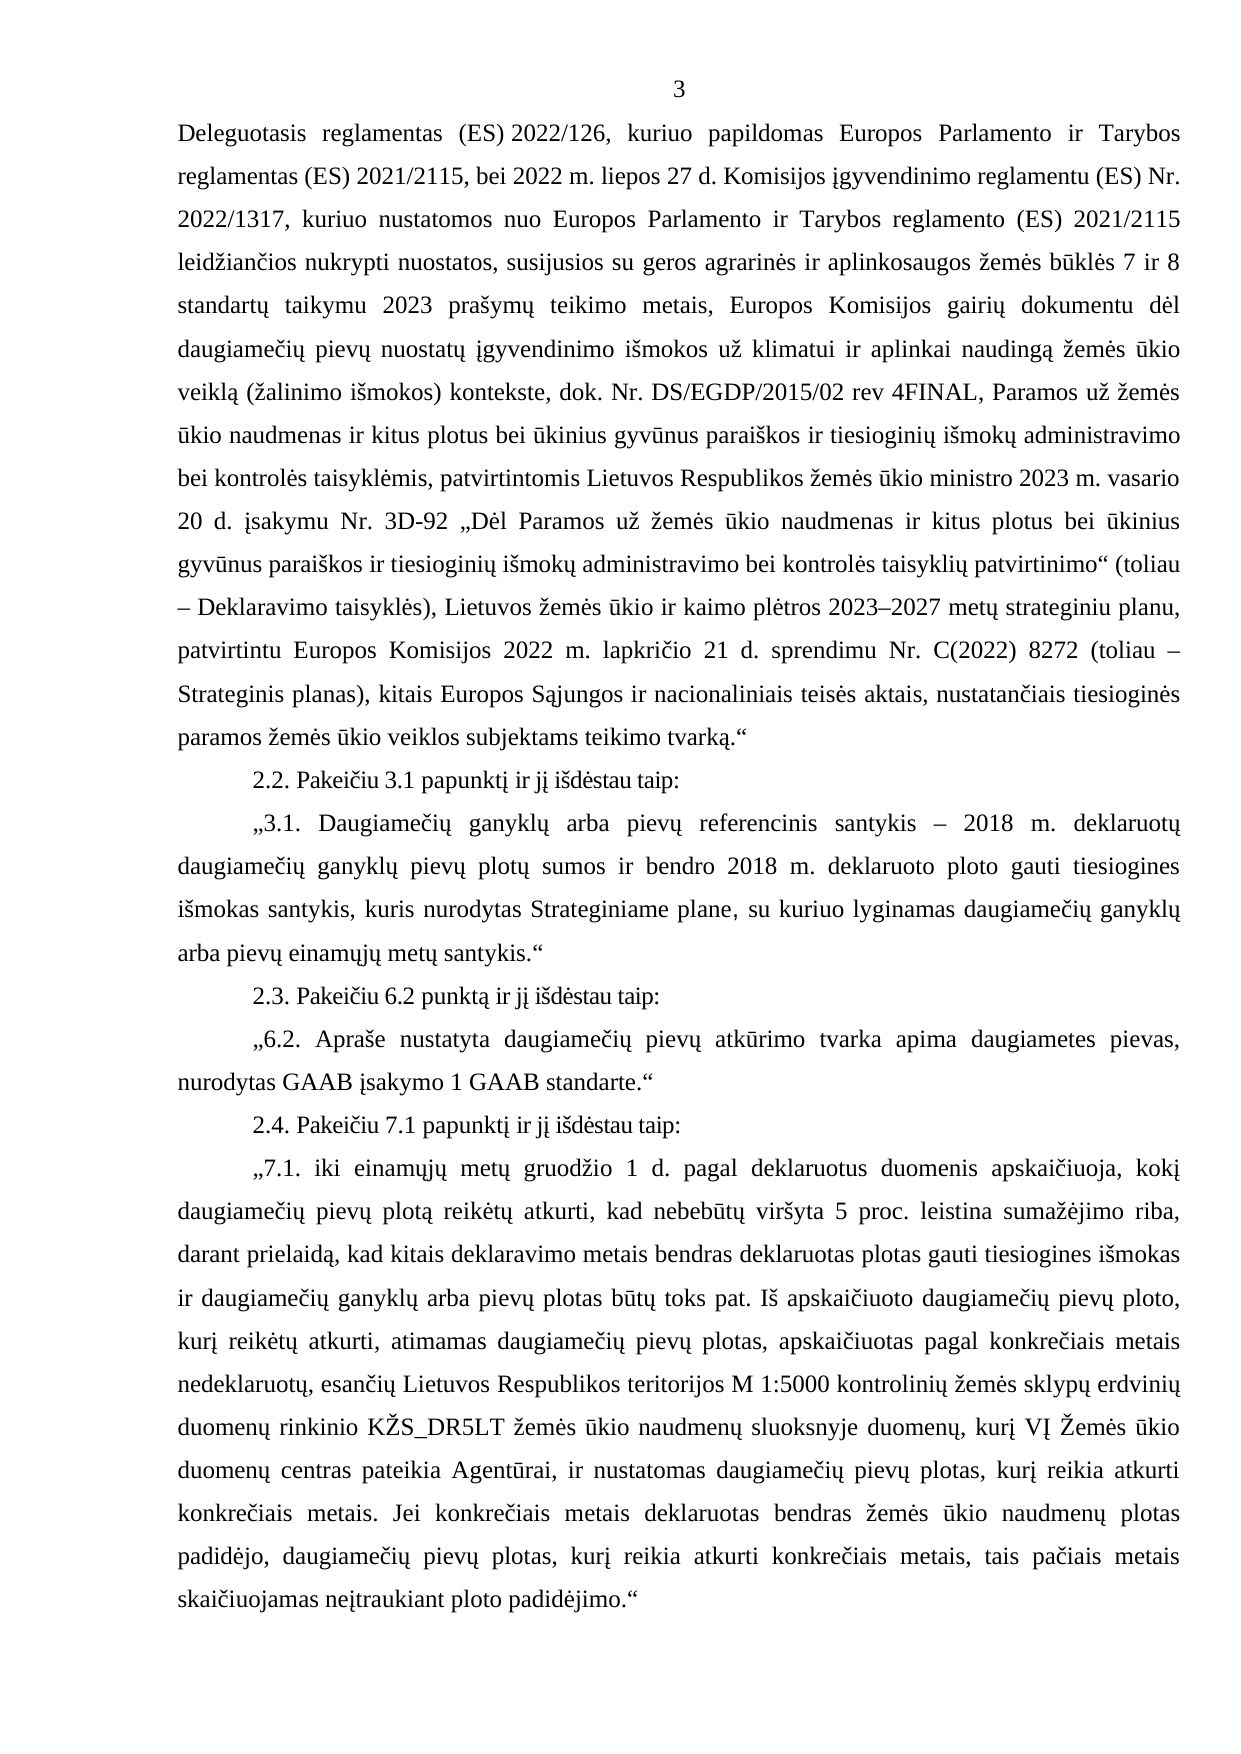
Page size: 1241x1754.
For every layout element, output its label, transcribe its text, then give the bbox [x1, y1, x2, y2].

text 2.3. Pakeičiu 6.2 punktą ir jį išdėstau taip: [252, 981, 1181, 1009]
text 2.2. Pakeičiu 3.1 papunktį ir jį išdėstau taip: [252, 765, 1181, 794]
text „3.1. Daugiamečių ganyklų arba pievų referencinis santykis – 2018 m. deklaruotų daugiamečių ganyklų pievų plotų sumos ir bendro 2018 m. deklaruoto ploto gauti tiesiogines išmokas santykis, kuris nurodytas Strateginiame plane, su kuriuo lyginamas daugiamečių ganyklų arba pievų einamųjų metų santykis.“ [177, 808, 1181, 966]
text „7.1. iki einamųjų metų gruodžio 1 d. pagal deklaruotus duomenis apskaičiuoja, kokį daugiamečių pievų plotą reikėtų atkurti, kad nebebūtų viršyta 5 proc. leistina sumažėjimo riba, darant prielaidą, kad kitais deklaravimo metais bendras deklaruotas plotas gauti tiesiogines išmokas ir daugiamečių ganyklų arba pievų plotas būtų toks pat. Iš apskaičiuoto daugiamečių pievų ploto, kurį reikėtų atkurti, atimamas daugiamečių pievų plotas, apskaičiuotas pagal konkrečiais metais nedeklaruotų, esančių Lietuvos Respublikos teritorijos M 1:5000 kontrolinių žemės sklypų erdvinių duomenų rinkinio KŽS_DR5LT žemės ūkio naudmenų sluoksnyje duomenų, kurį VĮ Žemės ūkio duomenų centras pateikia Agentūrai, ir nustatomas daugiamečių pievų plotas, kurį reikia atkurti konkrečiais metais. Jei konkrečiais metais deklaruotas bendras žemės ūkio naudmenų plotas padidėjo, daugiamečių pievų plotas, kurį reikia atkurti konkrečiais metais, tais pačiais metais skaičiuojamas neįtraukiant ploto padidėjimo.“ [177, 1153, 1181, 1613]
text „6.2. Apraše nustatyta daugiamečių pievų atkūrimo tvarka apima daugiametes pievas, nurodytas GAAB įsakymo 1 GAAB standarte.“ [177, 1024, 1181, 1096]
text Deleguotasis reglamentas (ES) 2022/126, kuriuo papildomas Europos Parlamento ir Tarybos reglamentas (ES) 2021/2115, bei 2022 m. liepos 27 d. Komisijos įgyvendinimo reglamentu (ES) Nr. 2022/1317, kuriuo nustatomos nuo Europos Parlamento ir Tarybos reglamento (ES) 2021/2115 leidžiančios nukrypti nuostatos, susijusios su geros agrarinės ir aplinkosaugos žemės būklės 7 ir 8 standartų taikymu 2023 prašymų teikimo metais, Europos Komisijos gairių dokumentu dėl daugiamečių pievų nuostatų įgyvendinimo išmokos už klimatui ir aplinkai naudingą žemės ūkio veiklą (žalinimo išmokos) kontekste, dok. Nr. DS/EGDP/2015/02 rev 4FINAL, Paramos už žemės ūkio naudmenas ir kitus plotus bei ūkinius gyvūnus paraiškos ir tiesioginių išmokų administravimo bei kontrolės taisyklėmis, patvirtintomis Lietuvos Respublikos žemės ūkio ministro 2023 m. vasario 20 d. įsakymu Nr. 3D-92 „Dėl Paramos už žemės ūkio naudmenas ir kitus plotus bei ūkinius gyvūnus paraiškos ir tiesioginių išmokų administravimo bei kontrolės taisyklių patvirtinimo“ (toliau – Deklaravimo taisyklės), Lietuvos žemės ūkio ir kaimo plėtros 2023–2027 metų strateginiu planu, patvirtintu Europos Komisijos 2022 m. lapkričio 21 d. sprendimu Nr. C(2022) 8272 (toliau – Strateginis planas), kitais Europos Sąjungos ir nacionaliniais teisės aktais, nustatančiais tiesioginės paramos žemės ūkio veiklos subjektams teikimo tvarką.“ [177, 118, 1181, 751]
text 2.4. Pakeičiu 7.1 papunktį ir jį išdėstau taip: [252, 1110, 1181, 1139]
